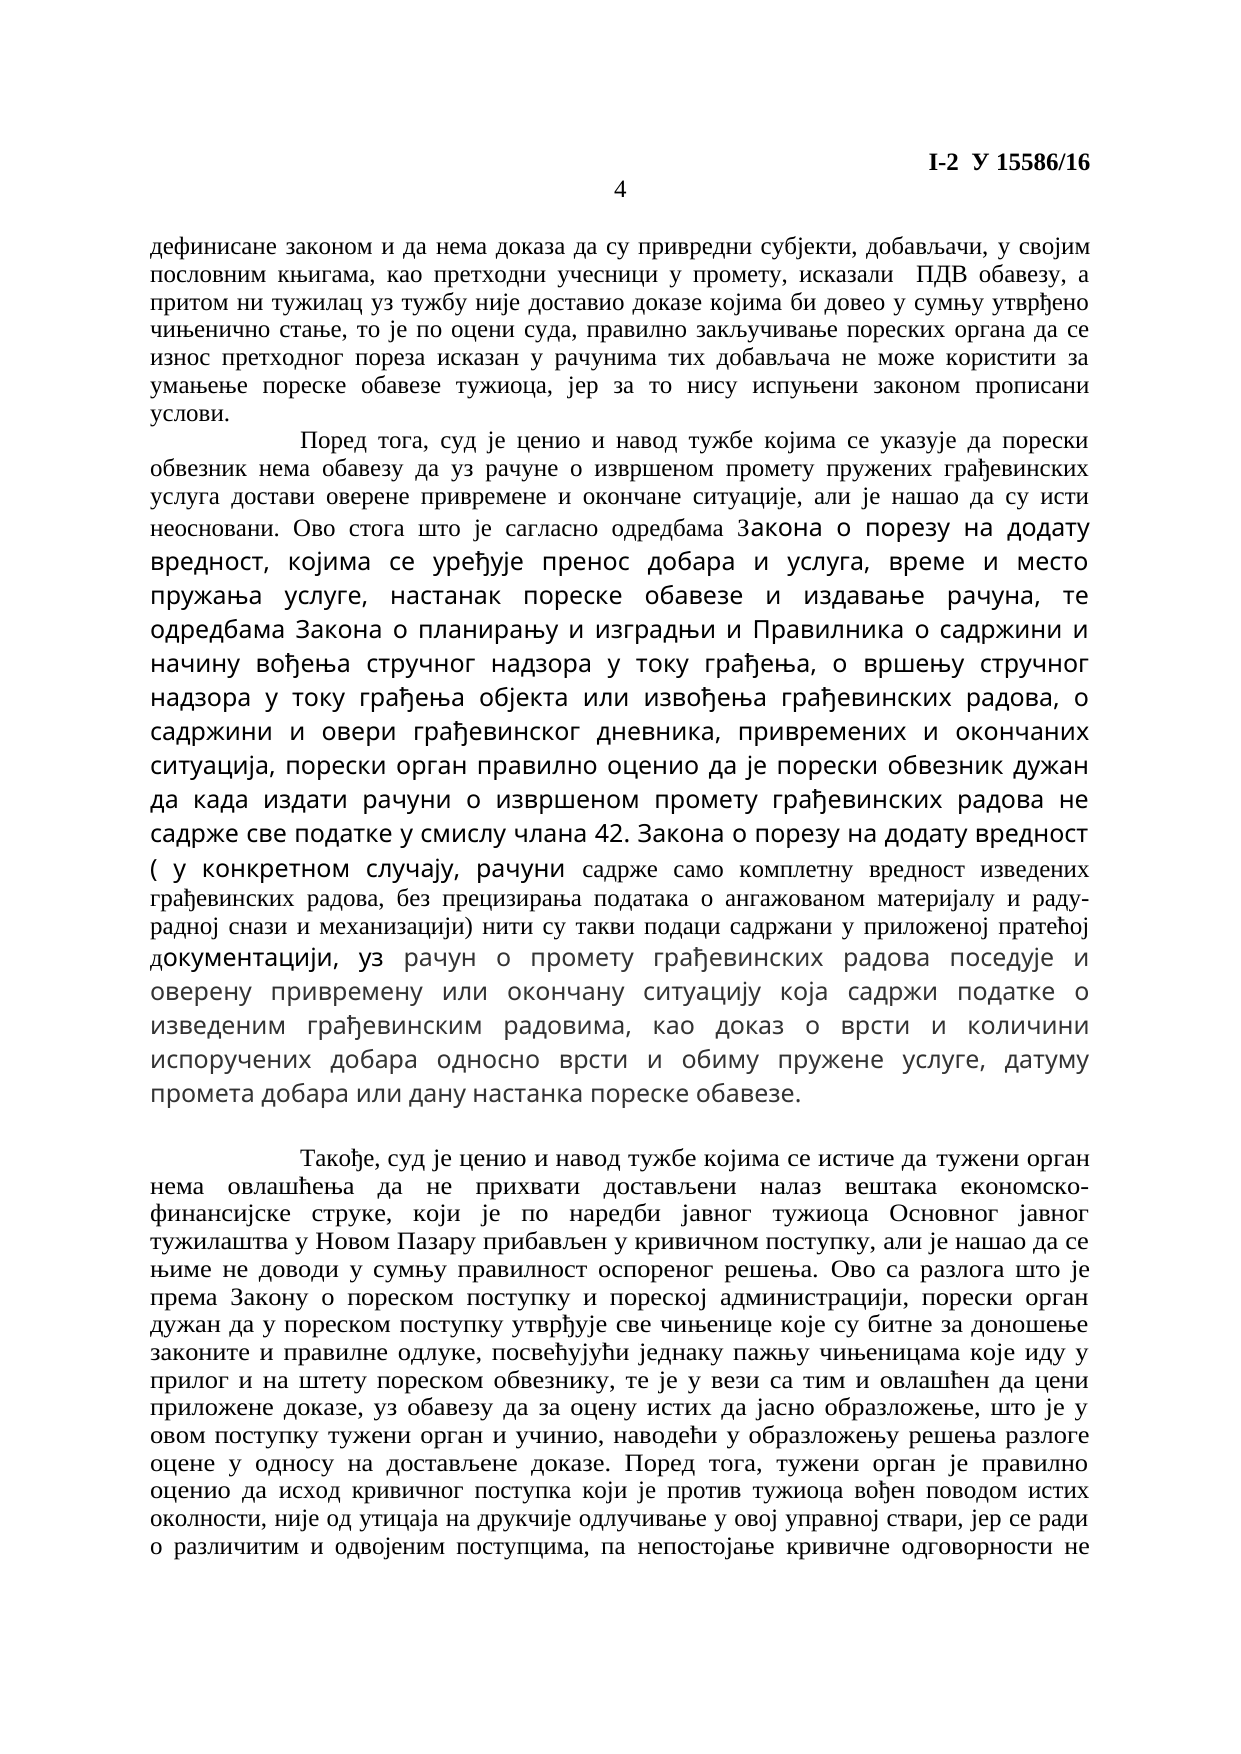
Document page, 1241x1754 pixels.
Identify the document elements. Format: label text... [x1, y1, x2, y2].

text Поред тога, суд је ценио и навод тужбе којима се указује да порески обвезник нема обавезу да уз рачуне о извршеном промету пружених грађевинских услуга достави оверене привремене и окончане ситуације, али је нашао да су исти неосновани. Ово стога што је сагласно одредбама Закона о порезу на додату вредност, којима се уређује пренос добара и услуга, време и место пружања услуге, настанак пореске обавезе и издавање рачуна, те одредбама Закона о планирању и изградњи и Правилника о садржини и начину вођења стручног надзора у току грађења, о вршењу стручног надзора у току грађења објекта или извођења грађевинских радова, о садржини и овери грађевинског дневника, привремених и окончаних ситуација, порески орган правилно оценио да је порески обвезник дужан да када издати рачуни о извршеном промету грађевинских радова не садрже све податке у смислу члана 42. Закона о порезу на додату вредност ( у конкретном случају, рачуни садрже само комплетну вредност изведених грађевинских радова, без прецизирања података о ангажованом материјалу и раду-радној снази и механизацији) нити су такви подаци садржани у приложеној пратећој документацији, уз рачун о промету грађевинских радова поседује и оверену привремену или окончану ситуацију која садржи податке о изведеним грађевинским радовима, као доказ о врсти и количини испоручених добара односно врсти и обиму пружене услуге, датуму промета добара или дану настанка пореске обавезе. [150, 426, 1090, 1110]
text дефинисане законом и да нема доказа да су привредни субјекти, добављачи, у својим пословним књигама, као претходни учесници у промету, исказали ПДВ обавезу, а притом ни тужилац уз тужбу није доставио доказе којима би довео у сумњу утврђено чињенично стање, то је по оцени суда, правилно закључивање пореских органа да се износ претходног пореза исказан у рачунима тих добављача не може користити за умањење пореске обавезе тужиоца, јер за то нису испуњени законом прописани услови. [150, 232, 1090, 426]
text Такође, суд је ценио и навод тужбе којима се истиче да тужени орган нема овлашћења да не прихвати достављени налаз вештака економско-финансијске струке, који је по наредби јавног тужиоца Основног јавног тужилаштва у Новом Пазару прибављен у кривичном поступку, али је нашао да се њиме не доводи у сумњу правилност оспореног решења. Ово са разлога што је према Закону о пореском поступку и пореској администрацији, порески орган дужан да у пореском поступку утврђује све чињенице које су битне за доношење законите и правилне одлуке, посвећујући једнаку пажњу чињеницама које иду у прилог и на штету пореском обвезнику, те је у вези са тим и овлашћен да цени приложене доказе, уз обавезу да за оцену истих да јасно образложење, што је у овом поступку тужени орган и учинио, наводећи у образложењу решења разлоге оцене у односу на достављене доказе. Поред тога, тужени орган је правилно оценио да исход кривичног поступка који је против тужиоца вођен поводом истих околности, није од утицаја на друкчије одлучивање у овој управној ствари, јер се ради о различитим и одвојеним поступцима, па непостојање кривичне одговорности не [150, 1144, 1090, 1560]
